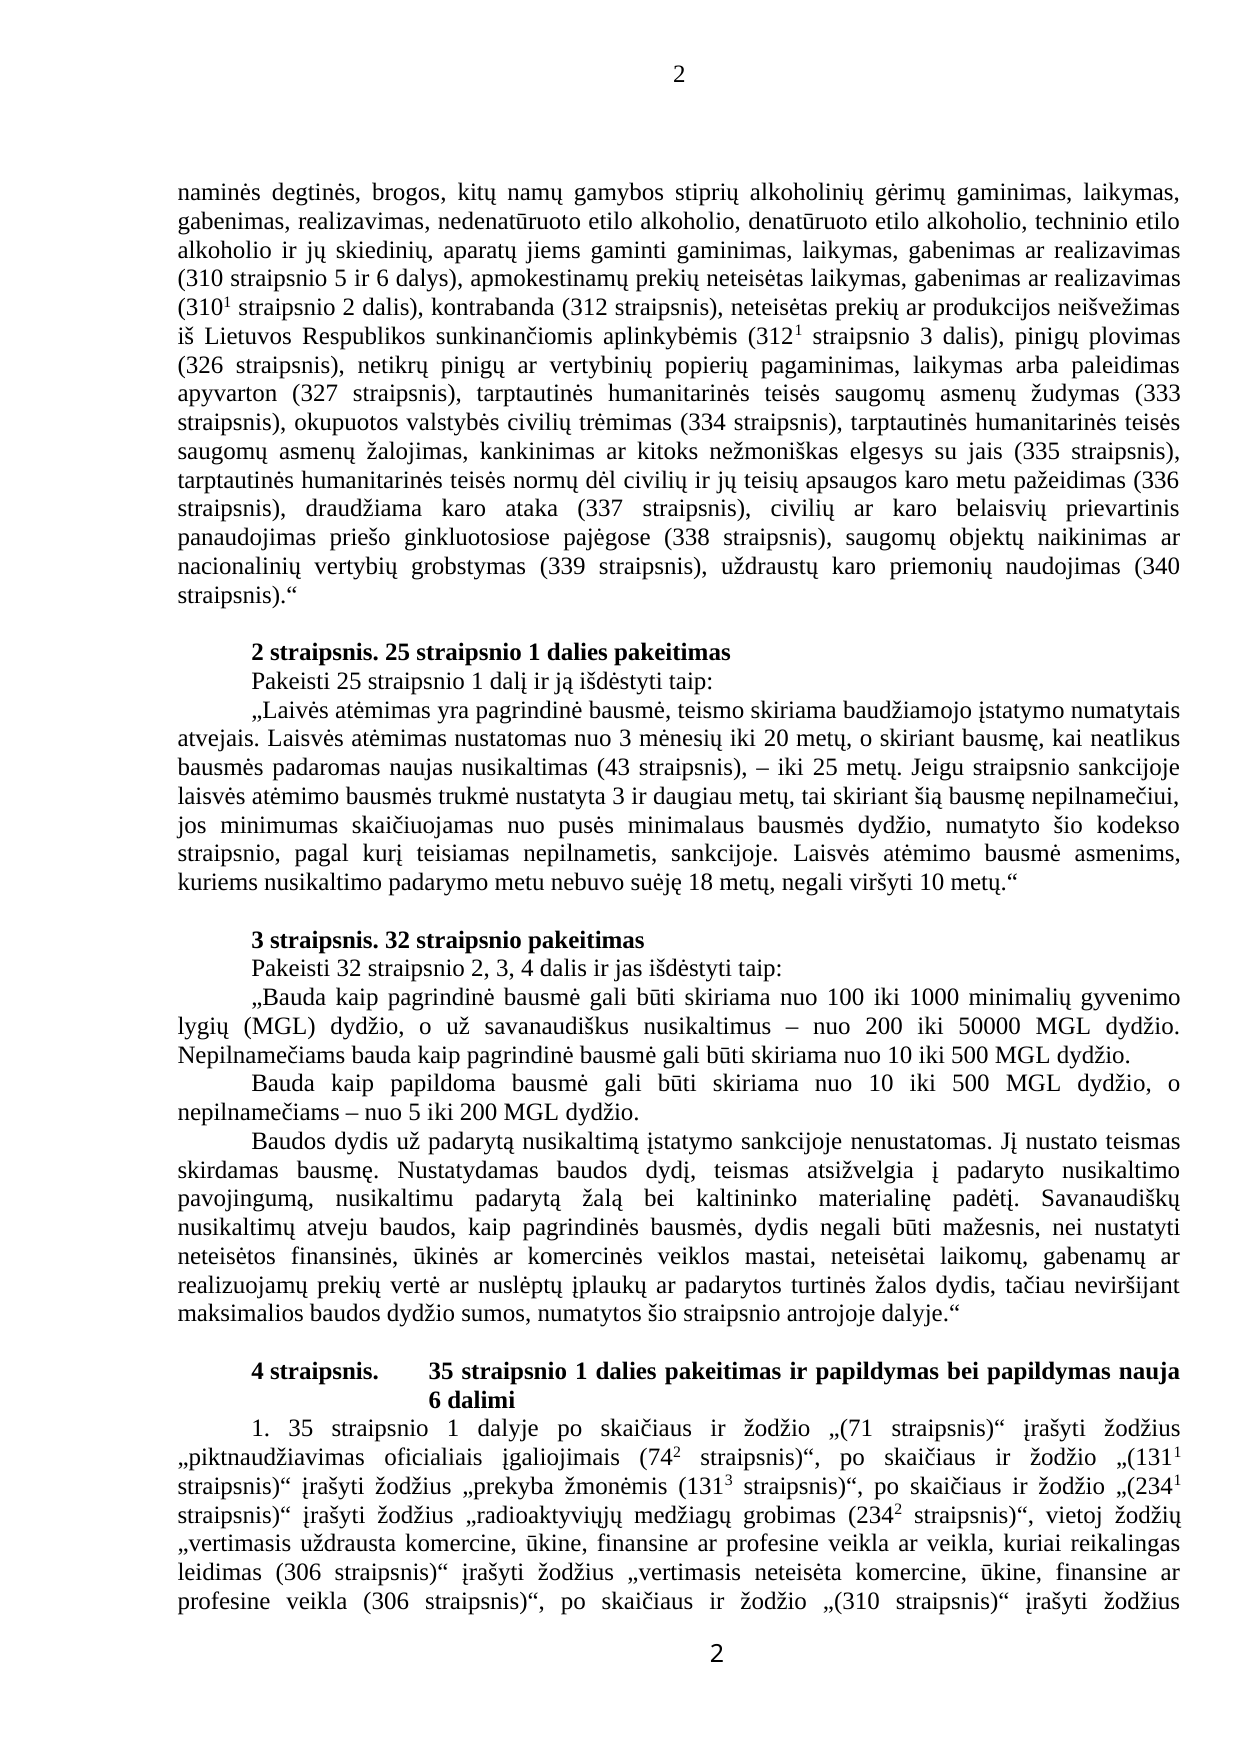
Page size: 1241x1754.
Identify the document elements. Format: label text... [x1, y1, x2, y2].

text 1. 35 straipsnio 1 dalyje po skaičiaus ir žodžio „(71 straipsnis)“ įrašyti žodžius „piktnaudžiavimas oficialiais įgaliojimais (742 straipsnis)“, po skaičiaus ir žodžio „(1311 straipsnis)“ įrašyti žodžius „prekyba žmonėmis (1313 straipsnis)“, po skaičiaus ir žodžio „(2341 straipsnis)“ įrašyti žodžius „radioaktyviųjų medžiagų grobimas (2342 straipsnis)“, vietoj žodžių „vertimasis uždrausta komercine, ūkine, finansine ar profesine veikla ar veikla, kuriai reikalingas leidimas (306 straipsnis)“ įrašyti žodžius „vertimasis neteisėta komercine, ūkine, finansine ar profesine veikla (306 straipsnis)“, po skaičiaus ir žodžio „(310 straipsnis)“ įrašyti žodžius [177, 1413, 1181, 1615]
text 2 straipsnis. 25 straipsnio 1 dalies pakeitimas [177, 637, 1181, 666]
text „Laivės atėmimas yra pagrindinė bausmė, teismo skiriama baudžiamojo įstatymo numatytais atvejais. Laisvės atėmimas nustatomas nuo 3 mėnesių iki 20 metų, o skiriant bausmę, kai neatlikus bausmės padaromas naujas nusikaltimas (43 straipsnis), – iki 25 metų. Jeigu straipsnio sankcijoje laisvės atėmimo bausmės trukmė nustatyta 3 ir daugiau metų, tai skiriant šią bausmę nepilnamečiui, jos minimumas skaičiuojamas nuo pusės minimalaus bausmės dydžio, numatyto šio kodekso straipsnio, pagal kurį teisiamas nepilnametis, sankcijoje. Laisvės atėmimo bausmė asmenims, kuriems nusikaltimo padarymo metu nebuvo suėję 18 metų, negali viršyti 10 metų.“ [177, 695, 1181, 896]
text naminės degtinės, brogos, kitų namų gamybos stiprių alkoholinių gėrimų gaminimas, laikymas, gabenimas, realizavimas, nedenatūruoto etilo alkoholio, denatūruoto etilo alkoholio, techninio etilo alkoholio ir jų skiedinių, aparatų jiems gaminti gaminimas, laikymas, gabenimas ar realizavimas (310 straipsnio 5 ir 6 dalys), apmokestinamų prekių neteisėtas laikymas, gabenimas ar realizavimas (3101 straipsnio 2 dalis), kontrabanda (312 straipsnis), neteisėtas prekių ar produkcijos neišvežimas iš Lietuvos Respublikos sunkinančiomis aplinkybėmis (3121 straipsnio 3 dalis), pinigų plovimas (326 straipsnis), netikrų pinigų ar vertybinių popierių pagaminimas, laikymas arba paleidimas apyvarton (327 straipsnis), tarptautinės humanitarinės teisės saugomų asmenų žudymas (333 straipsnis), okupuotos valstybės civilių trėmimas (334 straipsnis), tarptautinės humanitarinės teisės saugomų asmenų žalojimas, kankinimas ar kitoks nežmoniškas elgesys su jais (335 straipsnis), tarptautinės humanitarinės teisės normų dėl civilių ir jų teisių apsaugos karo metu pažeidimas (336 straipsnis), draudžiama karo ataka (337 straipsnis), civilių ar karo belaisvių prievartinis panaudojimas priešo ginkluotosiose pajėgose (338 straipsnis), saugomų objektų naikinimas ar nacionalinių vertybių grobstymas (339 straipsnis), uždraustų karo priemonių naudojimas (340 straipsnis).“ [177, 177, 1181, 608]
text Baudos dydis už padarytą nusikaltimą įstatymo sankcijoje nenustatomas. Jį nustato teismas skirdamas bausmę. Nustatydamas baudos dydį, teismas atsižvelgia į padaryto nusikaltimo pavojingumą, nusikaltimu padarytą žalą bei kaltininko materialinę padėtį. Savanaudiškų nusikaltimų atveju baudos, kaip pagrindinės bausmės, dydis negali būti mažesnis, nei nustatyti neteisėtos finansinės, ūkinės ar komercinės veiklos mastai, neteisėtai laikomų, gabenamų ar realizuojamų prekių vertė ar nuslėptų įplaukų ar padarytos turtinės žalos dydis, tačiau neviršijant maksimalios baudos dydžio sumos, numatytos šio straipsnio antrojoje dalyje.“ [177, 1126, 1181, 1327]
text 3 straipsnis. 32 straipsnio pakeitimas [177, 925, 1181, 953]
text Pakeisti 32 straipsnio 2, 3, 4 dalis ir jas išdėstyti taip: [177, 953, 1181, 982]
text Pakeisti 25 straipsnio 1 dalį ir ją išdėstyti taip: [177, 666, 1181, 695]
text „Bauda kaip pagrindinė bausmė gali būti skiriama nuo 100 iki 1000 minimalių gyvenimo lygių (MGL) dydžio, o už savanaudiškus nusikaltimus – nuo 200 iki 50000 MGL dydžio. Nepilnamečiams bauda kaip pagrindinė bausmė gali būti skiriama nuo 10 iki 500 MGL dydžio. [177, 982, 1181, 1068]
text 4 straipsnis. 35 straipsnio 1 dalies pakeitimas ir papildymas bei papildymas nauja 6 dalimi [251, 1356, 1181, 1413]
text Bauda kaip papildoma bausmė gali būti skiriama nuo 10 iki 500 MGL dydžio, o nepilnamečiams – nuo 5 iki 200 MGL dydžio. [177, 1068, 1181, 1126]
